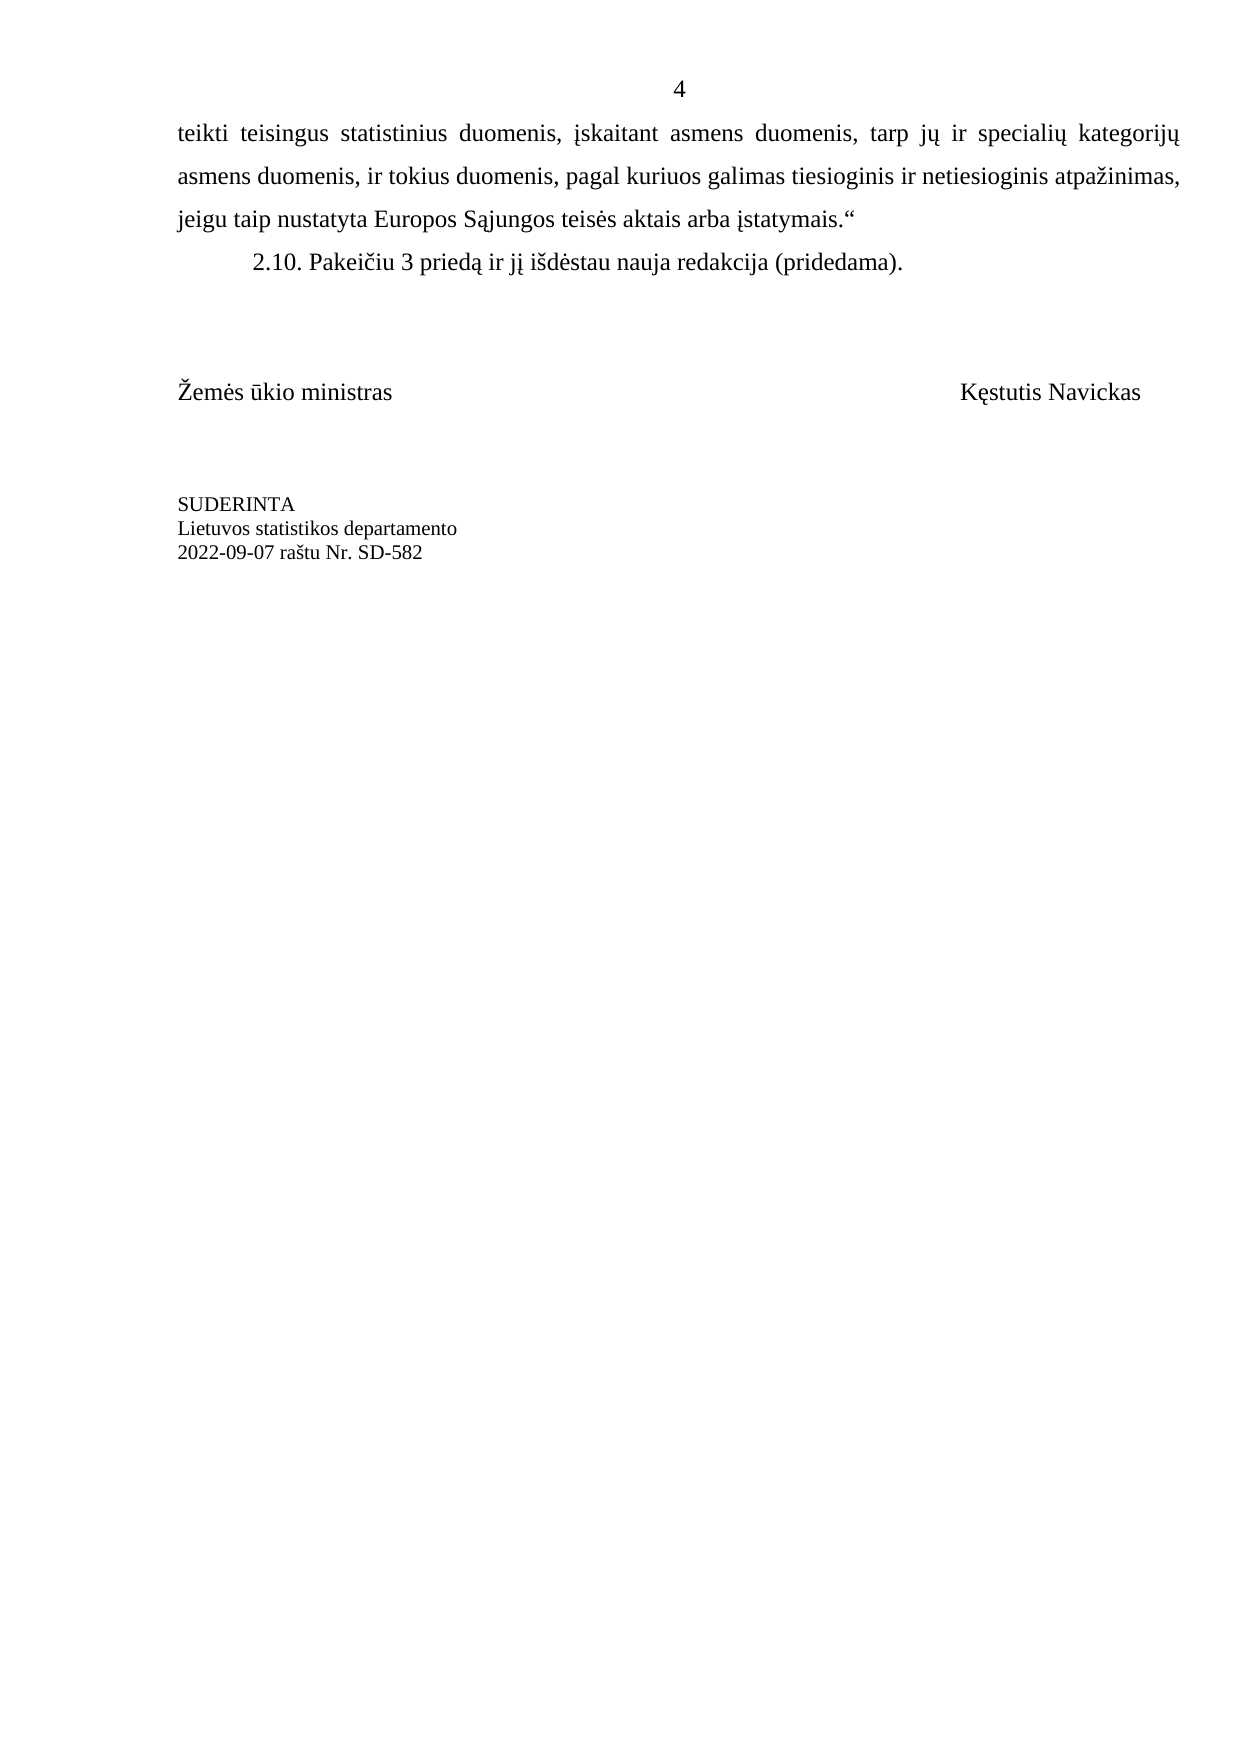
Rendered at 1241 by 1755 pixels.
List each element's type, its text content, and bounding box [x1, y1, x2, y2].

text 2.10. Pakeičiu 3 priedą ir jį išdėstau nauja redakcija (pridedama). [177, 247, 1181, 276]
text Žemės ūkio ministras Kęstutis Navickas [177, 377, 1181, 406]
text Lietuvos statistikos departamento [177, 516, 1181, 540]
text 2022-09-07 raštu Nr. SD-582 [177, 540, 1181, 564]
text teikti teisingus statistinius duomenis, įskaitant asmens duomenis, tarp jų ir specialių kategorijų asmens duomenis, ir tokius duomenis, pagal kuriuos galimas tiesioginis ir netiesioginis atpažinimas, jeigu taip nustatyta Europos Sąjungos teisės aktais arba įstatymais.“ [177, 118, 1181, 233]
text SUDERINTA [177, 492, 1181, 516]
